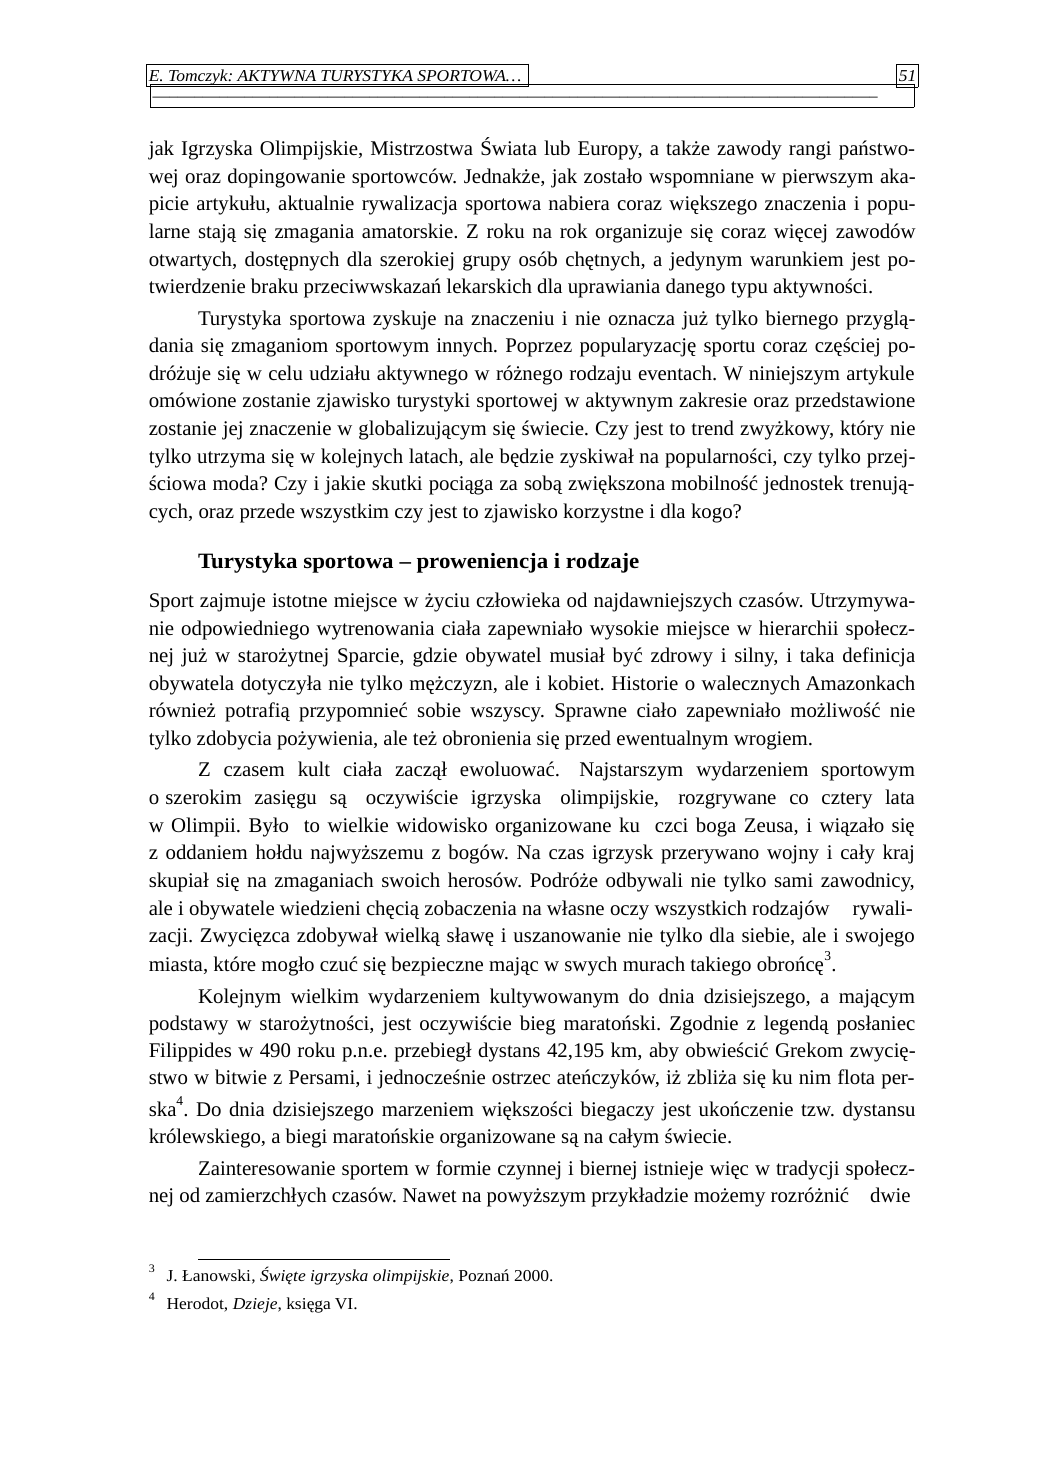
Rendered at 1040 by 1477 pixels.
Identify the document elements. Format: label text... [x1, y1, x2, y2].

text Sport zajmuje istotne miejsce w życiu człowieka od najdawniejszych czasów. Utrzymywa- nie odpowiedniego wytrenowania ciała zapewniało wysokie miejsce w hierarchii społecz- nej już w starożytnej Sparcie, gdzie obywatel musiał być zdrowy i silny, i taka definicja obywatela dotyczyła nie tylko mężczyzn, ale i kobiet. Historie o walecznych Amazonkach również potrafią przypomnieć sobie wszyscy. Sprawne ciało zapewniało możliwość nie tylko zdobycia pożywienia, ale też obronienia się przed ewentualnym wrogiem. [148, 588, 916, 750]
text Z czasem kult ciała zaczął ewoluować. Najstarszym wydarzeniem sportowym o szerokim zasięgu są oczywiście igrzyska olimpijskie, rozgrywane co cztery lata w Olimpii. Było to wielkie widowisko organizowane ku czci boga Zeusa, i wiązało się z oddaniem hołdu najwyższemu z bogów. Na czas igrzysk przerywano wojny i cały kraj skupiał się na zmaganiach swoich herosów. Podróże odbywali nie tylko sami zawodnicy, ale i obywatele wiedzieni chęcią zobaczenia na własne oczy wszystkich rodzajów rywali- [148, 757, 916, 919]
text Zainteresowanie sportem w formie czynnej i biernej istnieje więc w tradycji społecz- nej od zamierzchłych czasów. Nawet na powyższym przykładzie możemy rozróżnić dwie [148, 1156, 916, 1207]
subtitle Turystyka sportowa – proweniencja i rodzaje [198, 548, 927, 574]
text 3 J. Łanowski, Święte igrzyska olimpijskie, Poznań 2000. [148, 1262, 927, 1285]
text Turystyka sportowa zyskuje na znaczeniu i nie oznacza już tylko biernego przyglą- dania się zmaganiom sportowym innych. Poprzez popularyzację sportu coraz częściej po- dróżuje się w celu udziału aktywnego w różnego rodzaju eventach. W niniejszym artykule omówione zostanie zjawisko turystyki sportowej w aktywnym zakresie oraz przedstawione zostanie jej znaczenie w globalizującym się świecie. Czy jest to trend zwyżkowy, który nie tylko utrzyma się w kolejnych latach, ale będzie zyskiwał na popularności, czy tylko przej- ściowa moda? Czy i jakie skutki pociąga za sobą zwiększona mobilność jednostek trenują- cych, oraz przede wszystkim czy jest to zjawisko korzystne i dla kogo? [148, 306, 916, 523]
text 4 Herodot, Dzieje, księga VI. [148, 1289, 927, 1313]
text jak Igrzyska Olimpijskie, Mistrzostwa Świata lub Europy, a także zawody rangi państwo- wej oraz dopingowanie sportowców. Jednakże, jak zostało wspomniane w pierwszym aka- picie artykułu, aktualnie rywalizacja sportowa nabiera coraz większego znaczenia i popu- larne stają się zmagania amatorskie. Z roku na rok organizuje się coraz więcej zawodów otwartych, dostępnych dla szerokiej grupy osób chętnych, a jedynym warunkiem jest po- twierdzenie braku przeciwwskazań lekarskich dla uprawiania danego typu aktywności. [148, 136, 917, 298]
text zacji. Zwycięzca zdobywał wielką sławę i uszanowanie nie tylko dla siebie, ale i swojego miasta, które mogło czuć się bezpieczne mając w swych murach takiego obrońcę3. [148, 923, 916, 976]
text Kolejnym wielkim wydarzeniem kultywowanym do dnia dzisiejszego, a mającym podstawy w starożytności, jest oczywiście bieg maratoński. Zgodnie z legendą posłaniec Filippides w 490 roku p.n.e. przebiegł dystans 42,195 km, aby obwieścić Grekom zwycię- stwo w bitwie z Persami, i jednocześnie ostrzec ateńczyków, iż zbliża się ku nim flota per- ska4. Do dnia dzisiejszego marzeniem większości biegaczy jest ukończenie tzw. dystansu królewskiego, a biegi maratońskie organizowane są na całym świecie. [148, 984, 916, 1148]
